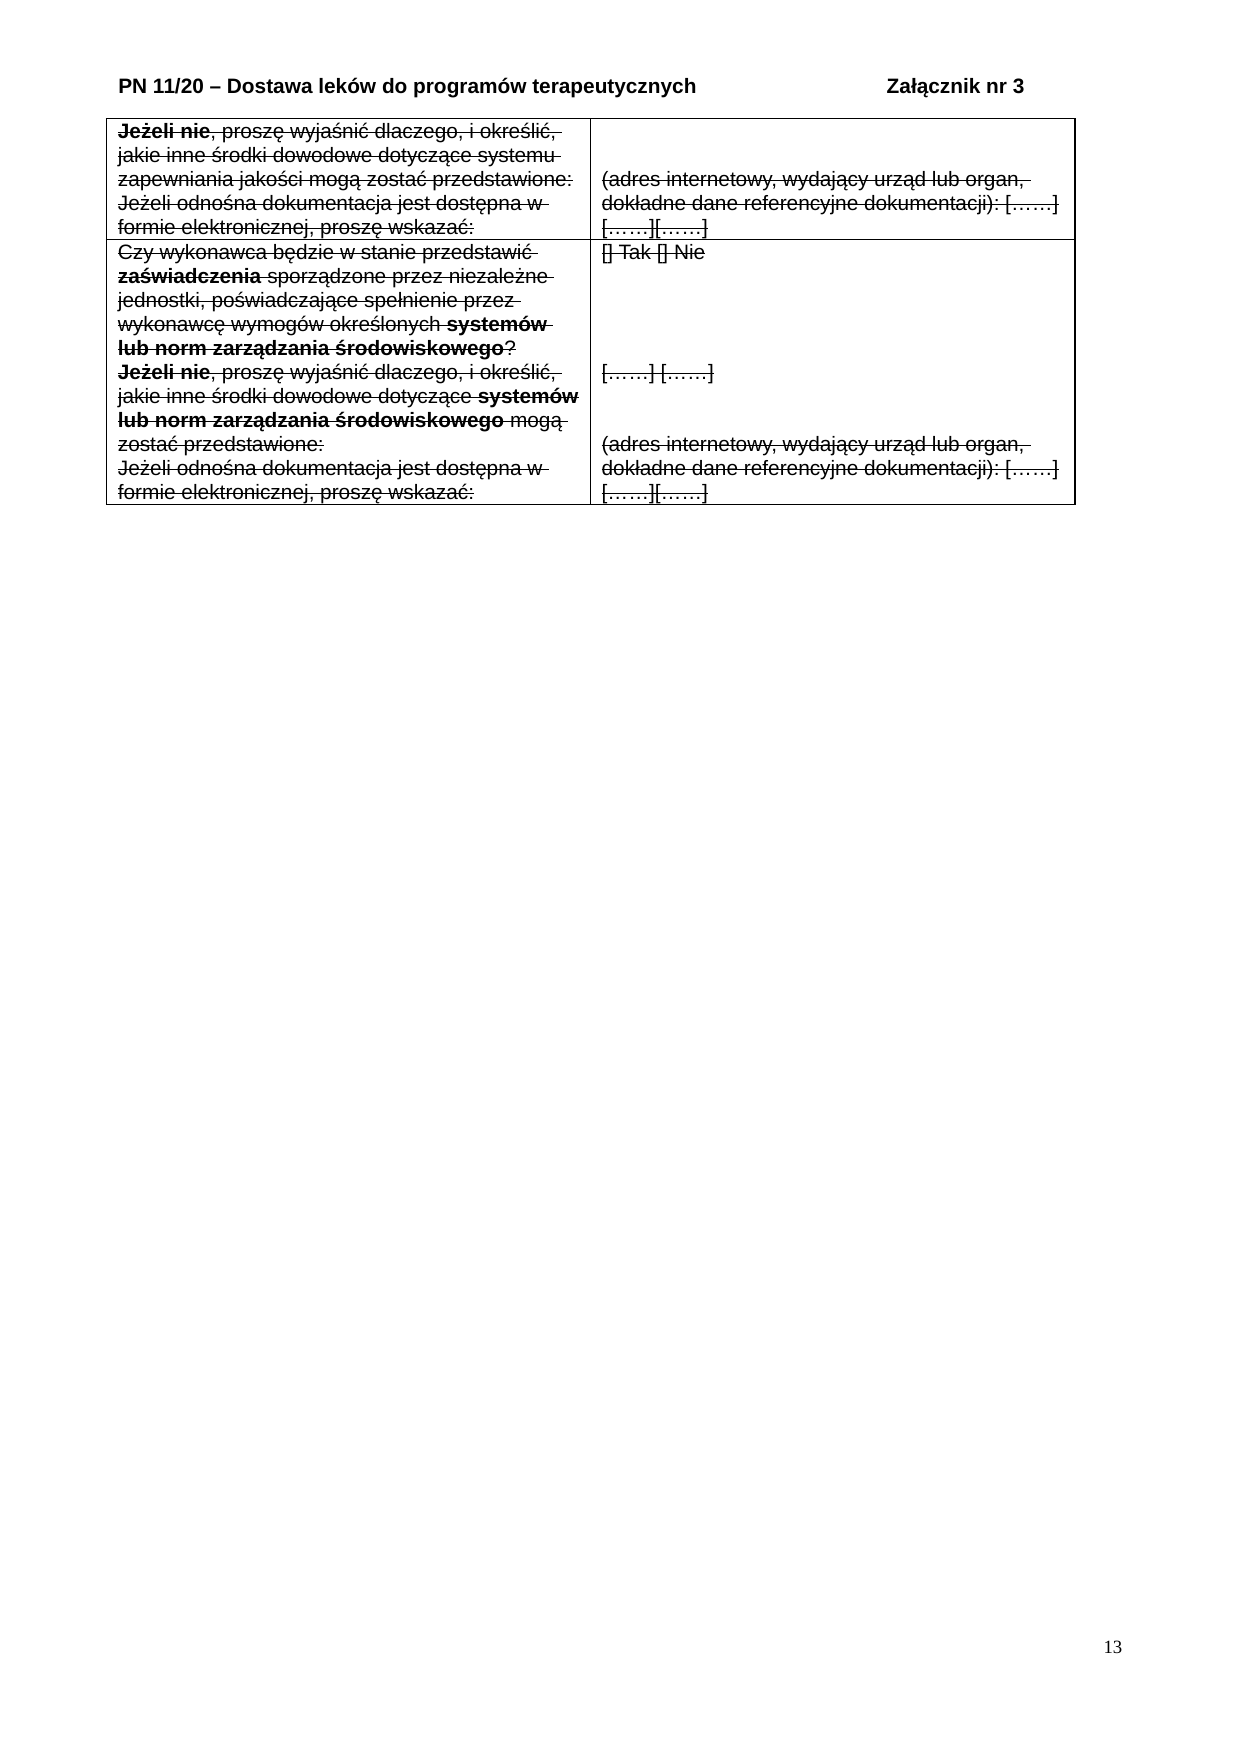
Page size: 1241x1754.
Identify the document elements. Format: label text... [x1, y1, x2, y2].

table_cell [] Tak [] Nie [……] [……] (adres internetowy, wydający urząd lub organ, dokładne dane referencyjne dokumentacji): [……][……][……] [591, 240, 1074, 503]
table_cell Jeżeli nie, proszę wyjaśnić dlaczego, i określić, jakie inne środki dowodowe dotyczące systemu zapewniania jakości mogą zostać przedstawione: Jeżeli odnośna dokumentacja jest dostępna w formie elektronicznej, proszę wskazać: [107, 119, 590, 239]
table_cell (adres internetowy, wydający urząd lub organ, dokładne dane referencyjne dokumentacji): [……][……][……] [591, 119, 1074, 239]
table_cell Czy wykonawca będzie w stanie przedstawić zaświadczenia sporządzone przez niezależne jednostki, poświadczające spełnienie przez wykonawcę wymogów określonych systemów lub norm zarządzania środowiskowego? Jeżeli nie, proszę wyjaśnić dlaczego, i określić, jakie inne środki dowodowe dotyczące systemów lub norm zarządzania środowiskowego mogą zostać przedstawione: Jeżeli odnośna dokumentacja jest dostępna w formie elektronicznej, proszę wskazać: [107, 240, 590, 503]
